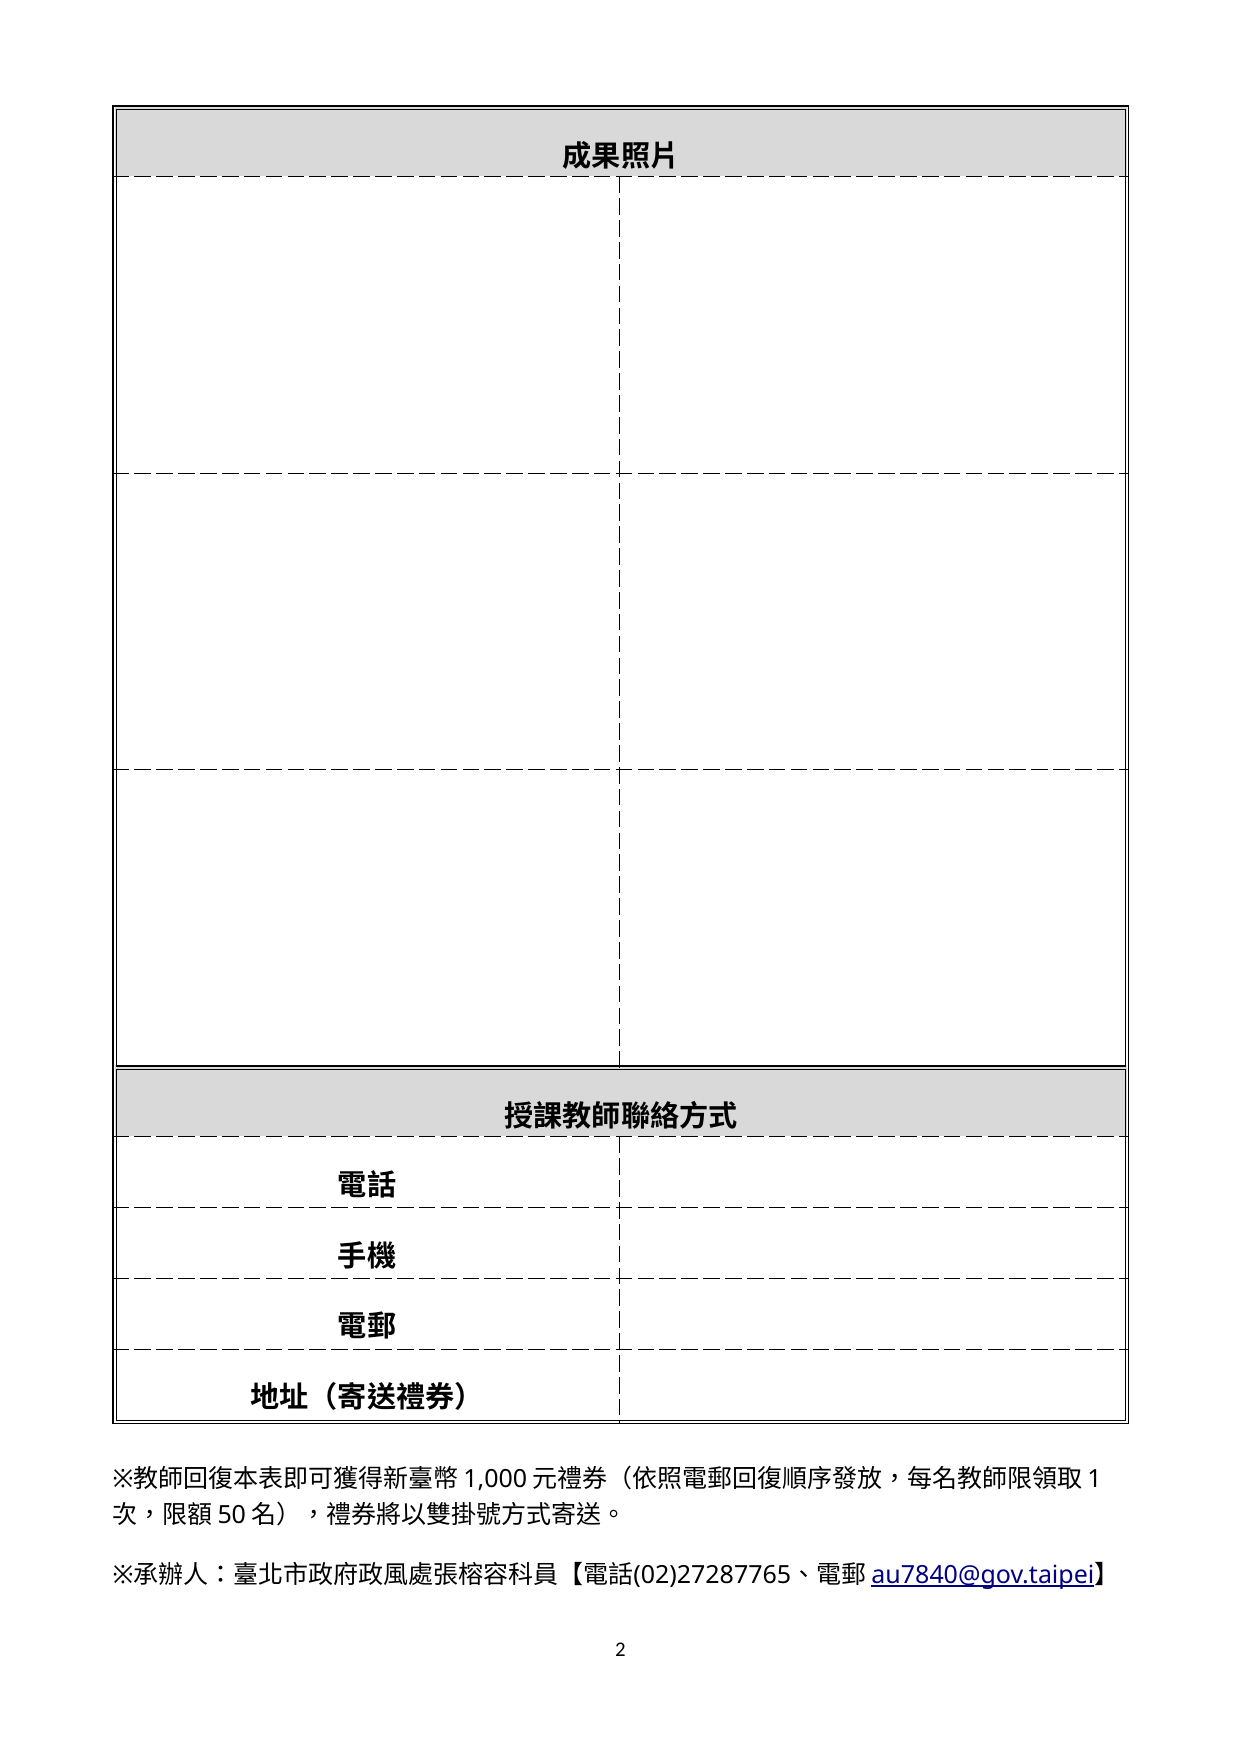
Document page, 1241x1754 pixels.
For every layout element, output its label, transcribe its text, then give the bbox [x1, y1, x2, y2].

table_cell [619, 1278, 1125, 1349]
text ※承辦人：臺北市政府政風處張榕容科員【電話(02)27287765、電郵au7840@gov.taipei】 [112, 1531, 1128, 1593]
table_cell [619, 473, 1125, 769]
table_cell [619, 1349, 1125, 1419]
table_cell 手機 [117, 1207, 619, 1278]
table_cell 地址（寄送禮券） [117, 1349, 619, 1419]
table_cell 成果照片 [117, 110, 1125, 176]
table_cell 授課教師聯絡方式 [117, 1070, 1125, 1136]
table_cell [117, 473, 619, 769]
table_cell [619, 1136, 1125, 1207]
table_cell [619, 1207, 1125, 1278]
table_cell [619, 176, 1125, 473]
table_cell [117, 176, 619, 473]
table_cell [619, 769, 1125, 1065]
table_cell 電郵 [117, 1278, 619, 1349]
text ※教師回復本表即可獲得新臺幣1,000元禮券（依照電郵回復順序發放，每名教師限領取1次，限額50名），禮券將以雙掛號方式寄送。 [112, 1458, 1128, 1531]
table_cell [117, 769, 619, 1065]
table_cell 電話 [117, 1136, 619, 1207]
